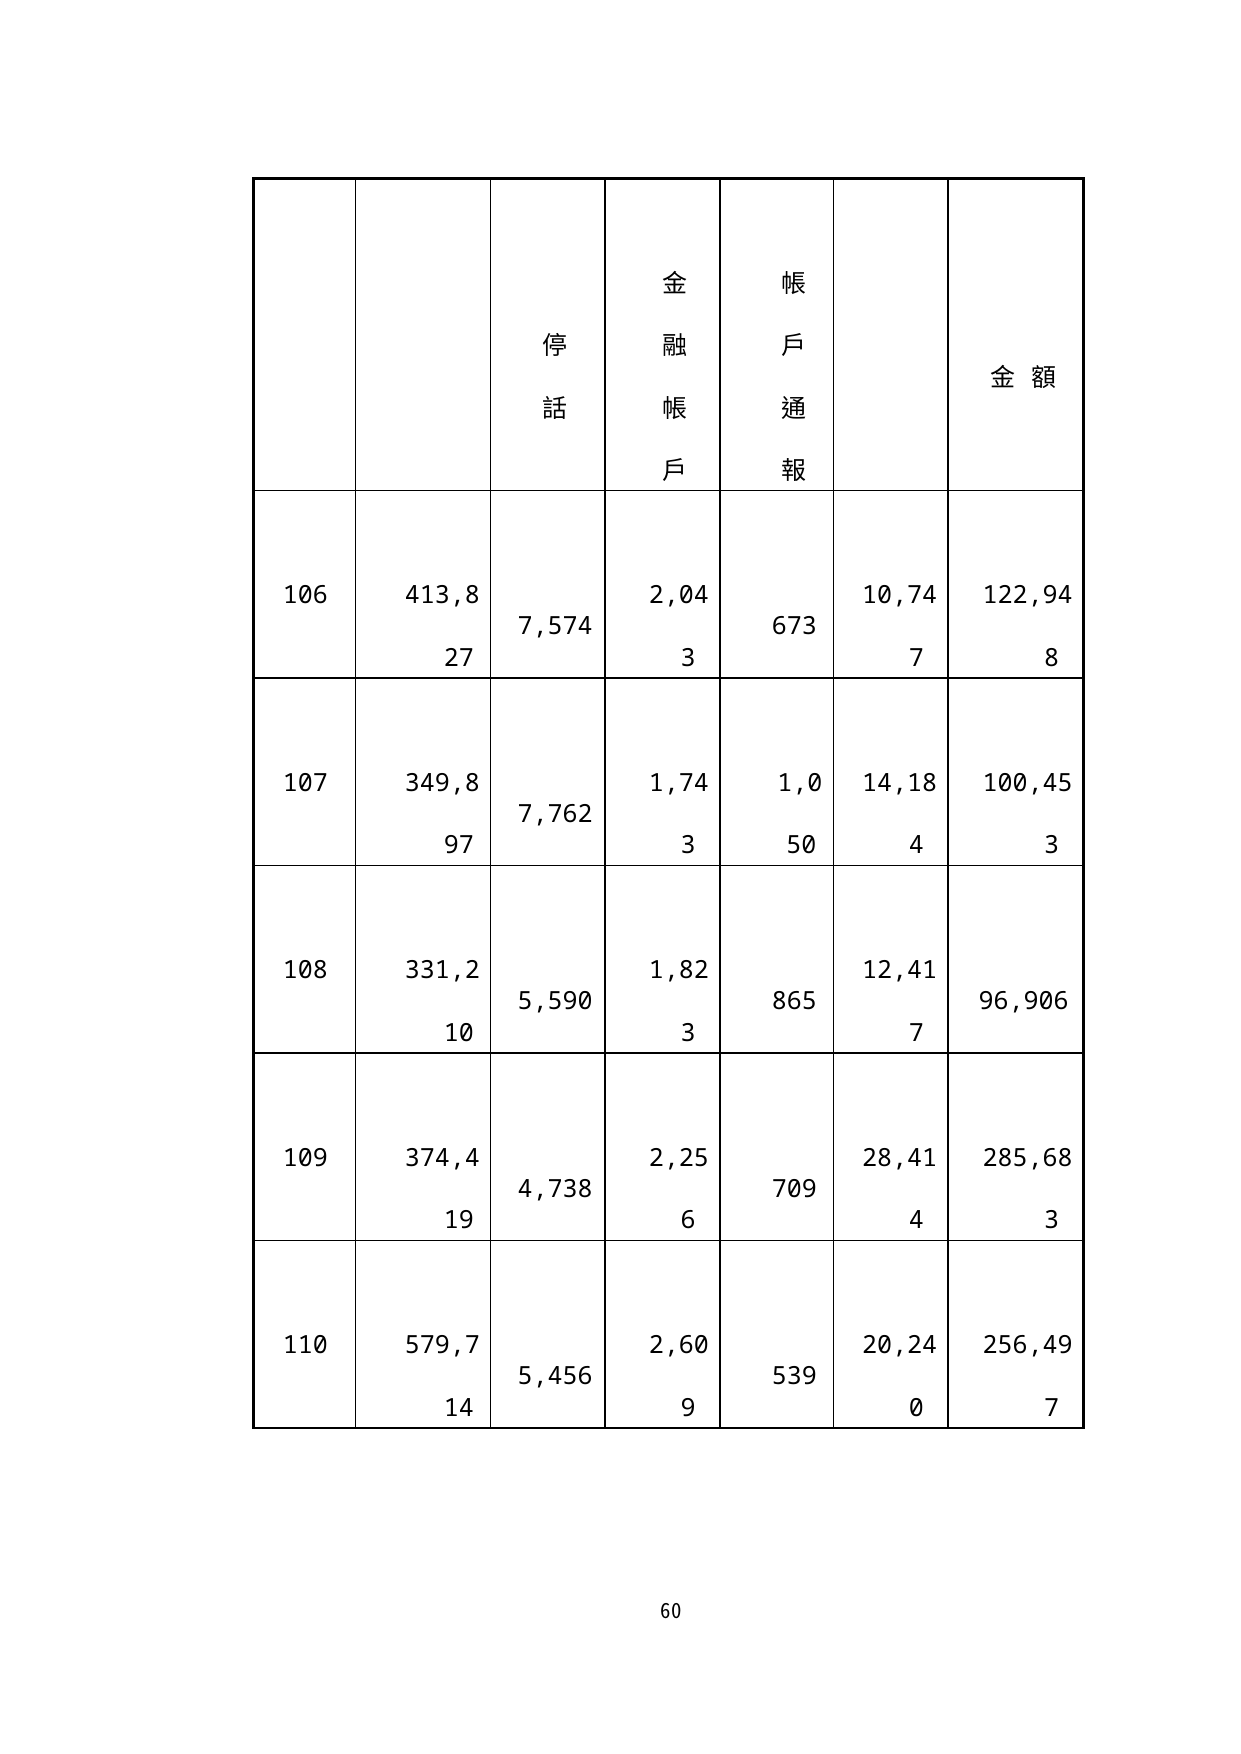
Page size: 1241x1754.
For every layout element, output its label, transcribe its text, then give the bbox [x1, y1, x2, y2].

table_cell 107 [255, 679, 355, 865]
table_cell 28,414 [834, 1054, 947, 1240]
table_cell 4,738 [491, 1054, 604, 1240]
table_cell 100,453 [949, 679, 1082, 865]
table_cell 539 [721, 1241, 833, 1427]
table_cell 2,609 [606, 1241, 719, 1427]
table_cell 673 [721, 491, 833, 677]
table_cell 413,827 [356, 491, 490, 677]
table_header [255, 180, 355, 490]
table_cell 256,497 [949, 1241, 1082, 1427]
table_header 停話 [491, 180, 604, 490]
table_cell 2,043 [606, 491, 719, 677]
table_cell 709 [721, 1054, 833, 1240]
table_cell 20,240 [834, 1241, 947, 1427]
table_header 金額 [949, 180, 1082, 490]
table_cell 96,906 [949, 866, 1082, 1052]
table_cell 349,897 [356, 679, 490, 865]
table_header 帳戶通報 [721, 180, 833, 490]
table_cell 865 [721, 866, 833, 1052]
table_cell 1,050 [721, 679, 833, 865]
table_header 金融帳戶 [606, 180, 719, 490]
table_cell 10,747 [834, 491, 947, 677]
table_cell 374,419 [356, 1054, 490, 1240]
table_cell 5,456 [491, 1241, 604, 1427]
table_cell 109 [255, 1054, 355, 1240]
table_header [834, 180, 947, 490]
table_cell 106 [255, 491, 355, 677]
table_cell 7,574 [491, 491, 604, 677]
table_cell 14,184 [834, 679, 947, 865]
table_cell 12,417 [834, 866, 947, 1052]
table_cell 2,256 [606, 1054, 719, 1240]
table_cell 5,590 [491, 866, 604, 1052]
table_header [356, 180, 490, 490]
table_cell 579,714 [356, 1241, 490, 1427]
table_cell 331,210 [356, 866, 490, 1052]
table_cell 110 [255, 1241, 355, 1427]
table_cell 285,683 [949, 1054, 1082, 1240]
table_cell 108 [255, 866, 355, 1052]
table_cell 1,823 [606, 866, 719, 1052]
table_cell 1,743 [606, 679, 719, 865]
table_cell 7,762 [491, 679, 604, 865]
table_cell 122,948 [949, 491, 1082, 677]
